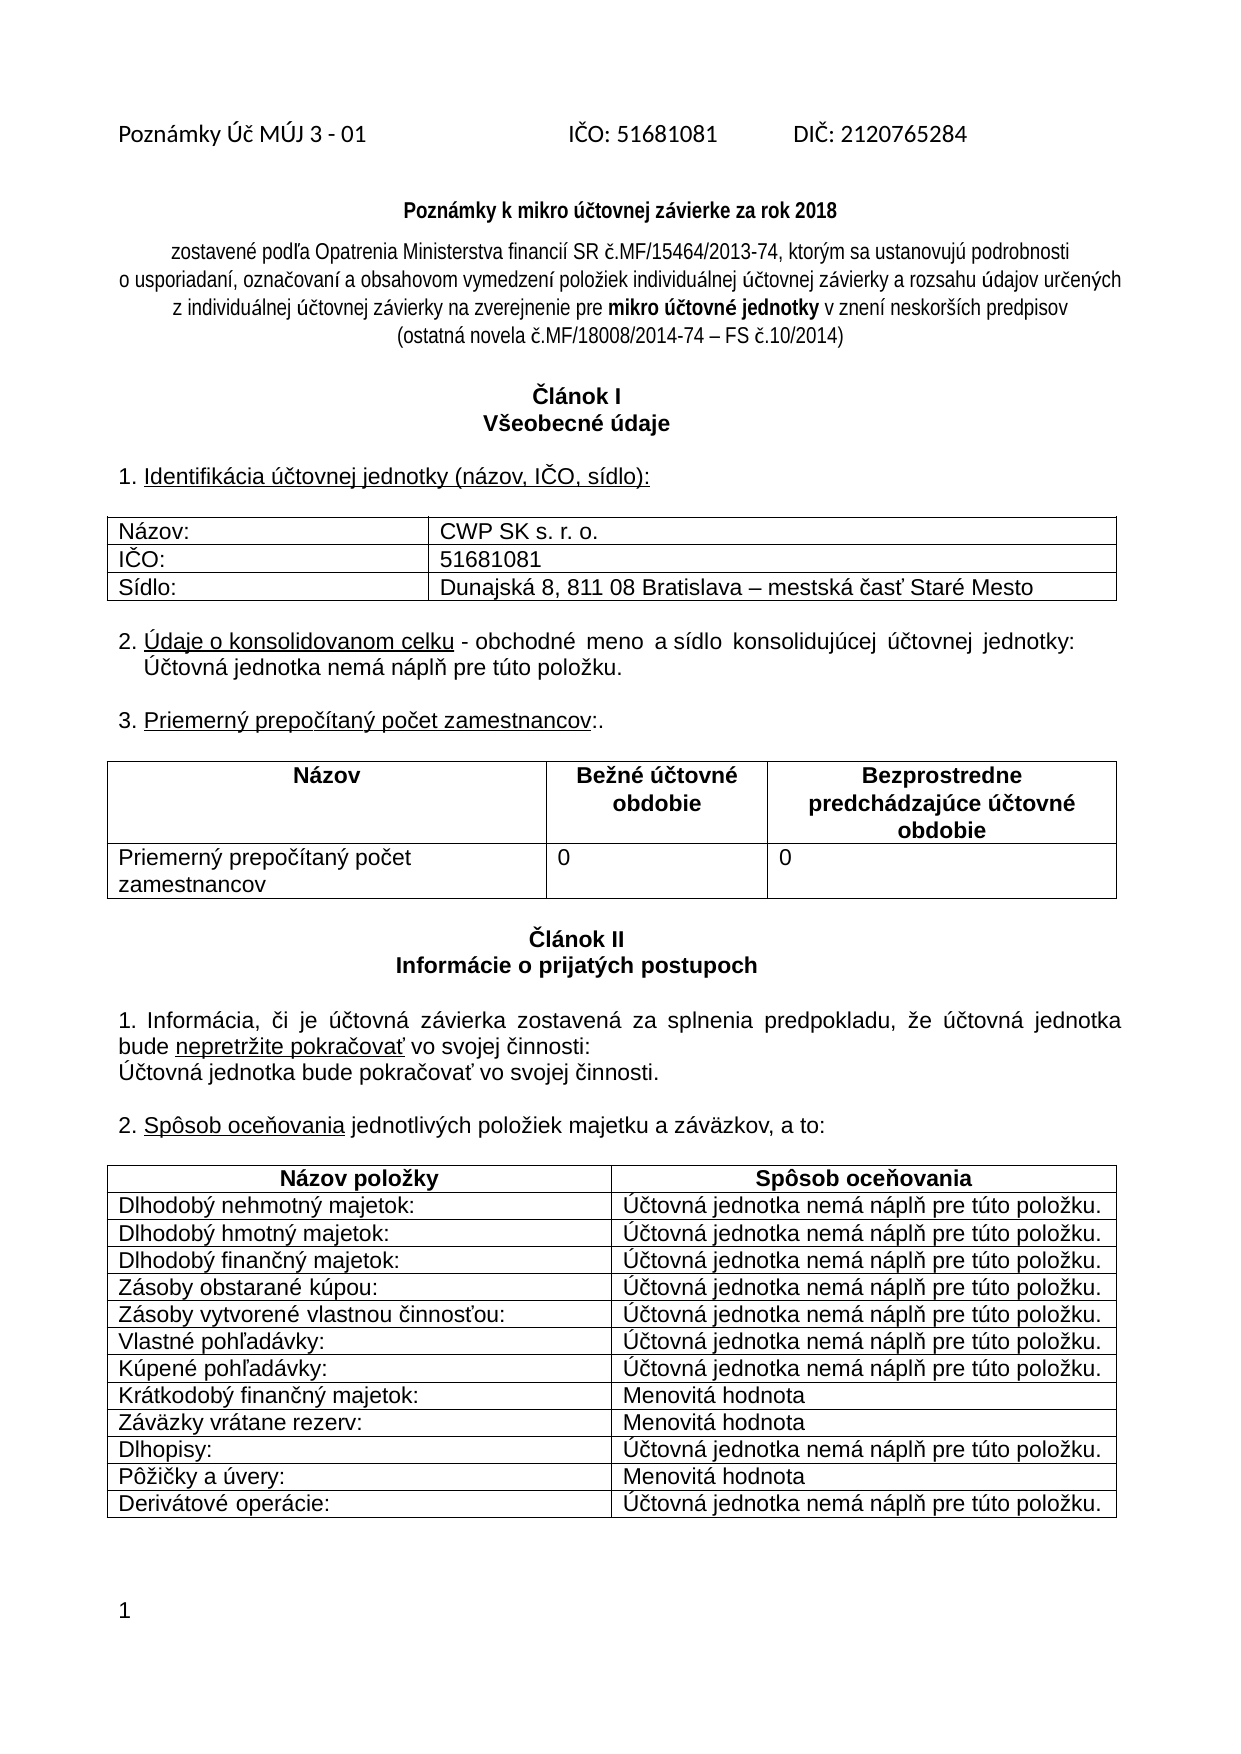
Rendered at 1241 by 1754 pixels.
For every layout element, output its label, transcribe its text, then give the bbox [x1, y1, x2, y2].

table_cell Účtovná jednotka nemá náplň pre túto položku. [612, 1328, 1116, 1354]
table_cell Dlhodobý nehmotný majetok: [108, 1193, 611, 1219]
table_cell Zásoby vytvorené vlastnou činnosťou: [108, 1301, 611, 1327]
table_header Spôsob oceňovania [612, 1166, 1116, 1192]
table_header Názov položky [108, 1166, 611, 1192]
table_cell Krátkodobý finančný majetok: [108, 1383, 611, 1408]
table_cell Sídlo: [108, 573, 428, 600]
table_cell Zásoby obstarané kúpou: [108, 1274, 611, 1300]
text Informácie o prijatých postupoch [118, 952, 1035, 978]
text 1. Identifikácia účtovnej jednotky (názov, IČO, sídlo): [118, 463, 1122, 489]
table_cell 51681081 [429, 545, 1116, 572]
table_cell 0 [547, 844, 767, 898]
table_cell Účtovná jednotka nemá náplň pre túto položku. [612, 1274, 1116, 1300]
text Článok I [118, 383, 1035, 409]
table_cell Účtovná jednotka nemá náplň pre túto položku. [612, 1301, 1116, 1327]
table_cell Účtovná jednotka nemá náplň pre túto položku. [612, 1247, 1116, 1273]
table_cell Pôžičky a úvery: [108, 1464, 611, 1490]
table_cell Dunajská 8, 811 08 Bratislava – mestská časť Staré Mesto [429, 573, 1116, 600]
table_cell Priemerný prepočítaný počet zamestnancov [108, 844, 546, 898]
text (ostatná novela č.MF/18008/2014-74 – FS č.10/2014) [118, 321, 1122, 349]
text Poznámky k mikro účtovnej závierke za rok 2018 [118, 196, 1122, 224]
table_cell Účtovná jednotka nemá náplň pre túto položku. [612, 1491, 1116, 1517]
table_header Bezprostredne predchádzajúce účtovné obdobie [768, 762, 1116, 843]
table_header CWP SK s. r. o. [429, 518, 1116, 544]
table_cell Derivátové operácie: [108, 1491, 611, 1517]
table_header Názov [108, 762, 546, 843]
table_cell Dlhopisy: [108, 1437, 611, 1463]
text zostavené podľa Opatrenia Ministerstva financií SR č.MF/15464/2013-74, ktorým sa ustanovujú podrobnosti o usporiadaní, označovaní a obsahovom vymedzení položiek individuálnej účtovnej závierky a rozsahu údajov určených z individuálnej účtovnej závierky na zverejnenie pre mikro účtovné jednotky v znení neskorších predpisov [118, 237, 1122, 321]
table_header Názov: [108, 518, 428, 544]
text Účtovná jednotka bude pokračovať vo svojej činnosti. [118, 1059, 1122, 1086]
table_cell Menovitá hodnota [612, 1383, 1116, 1408]
text 1. Informácia, či je účtovná závierka zostavená za splnenia predpokladu, že účtovná jednotka bude nepretržite pokračovať vo svojej činnosti: [118, 1007, 1122, 1059]
text 3. Priemerný prepočítaný počet zamestnancov:. [118, 707, 1122, 734]
table_cell Účtovná jednotka nemá náplň pre túto položku. [612, 1437, 1116, 1463]
text Článok II [118, 926, 1035, 952]
text 2. Údaje o konsolidovanom celku - obchodné meno a sídlo konsolidujúcej účtovnej jednotky: [118, 628, 1122, 654]
text Všeobecné údaje [118, 409, 1034, 436]
text 1 [118, 1597, 1122, 1623]
table_cell Záväzky vrátane rezerv: [108, 1410, 611, 1436]
table_header Bežné účtovné obdobie [547, 762, 767, 843]
table_cell Menovitá hodnota [612, 1410, 1116, 1436]
table_cell Vlastné pohľadávky: [108, 1328, 611, 1354]
table_cell Dlhodobý finančný majetok: [108, 1247, 611, 1273]
table_cell Dlhodobý hmotný majetok: [108, 1220, 611, 1246]
table_cell Účtovná jednotka nemá náplň pre túto položku. [612, 1220, 1116, 1246]
table_cell 0 [768, 844, 1116, 898]
table_cell Účtovná jednotka nemá náplň pre túto položku. [612, 1193, 1116, 1219]
table_cell IČO: [108, 545, 428, 572]
text Účtovná jednotka nemá náplň pre túto položku. [118, 654, 1122, 680]
table_cell Účtovná jednotka nemá náplň pre túto položku. [612, 1355, 1116, 1381]
table_cell Kúpené pohľadávky: [108, 1355, 611, 1381]
text 2. Spôsob oceňovania jednotlivých položiek majetku a záväzkov, a to: [118, 1112, 1122, 1138]
table_cell Menovitá hodnota [612, 1464, 1116, 1490]
